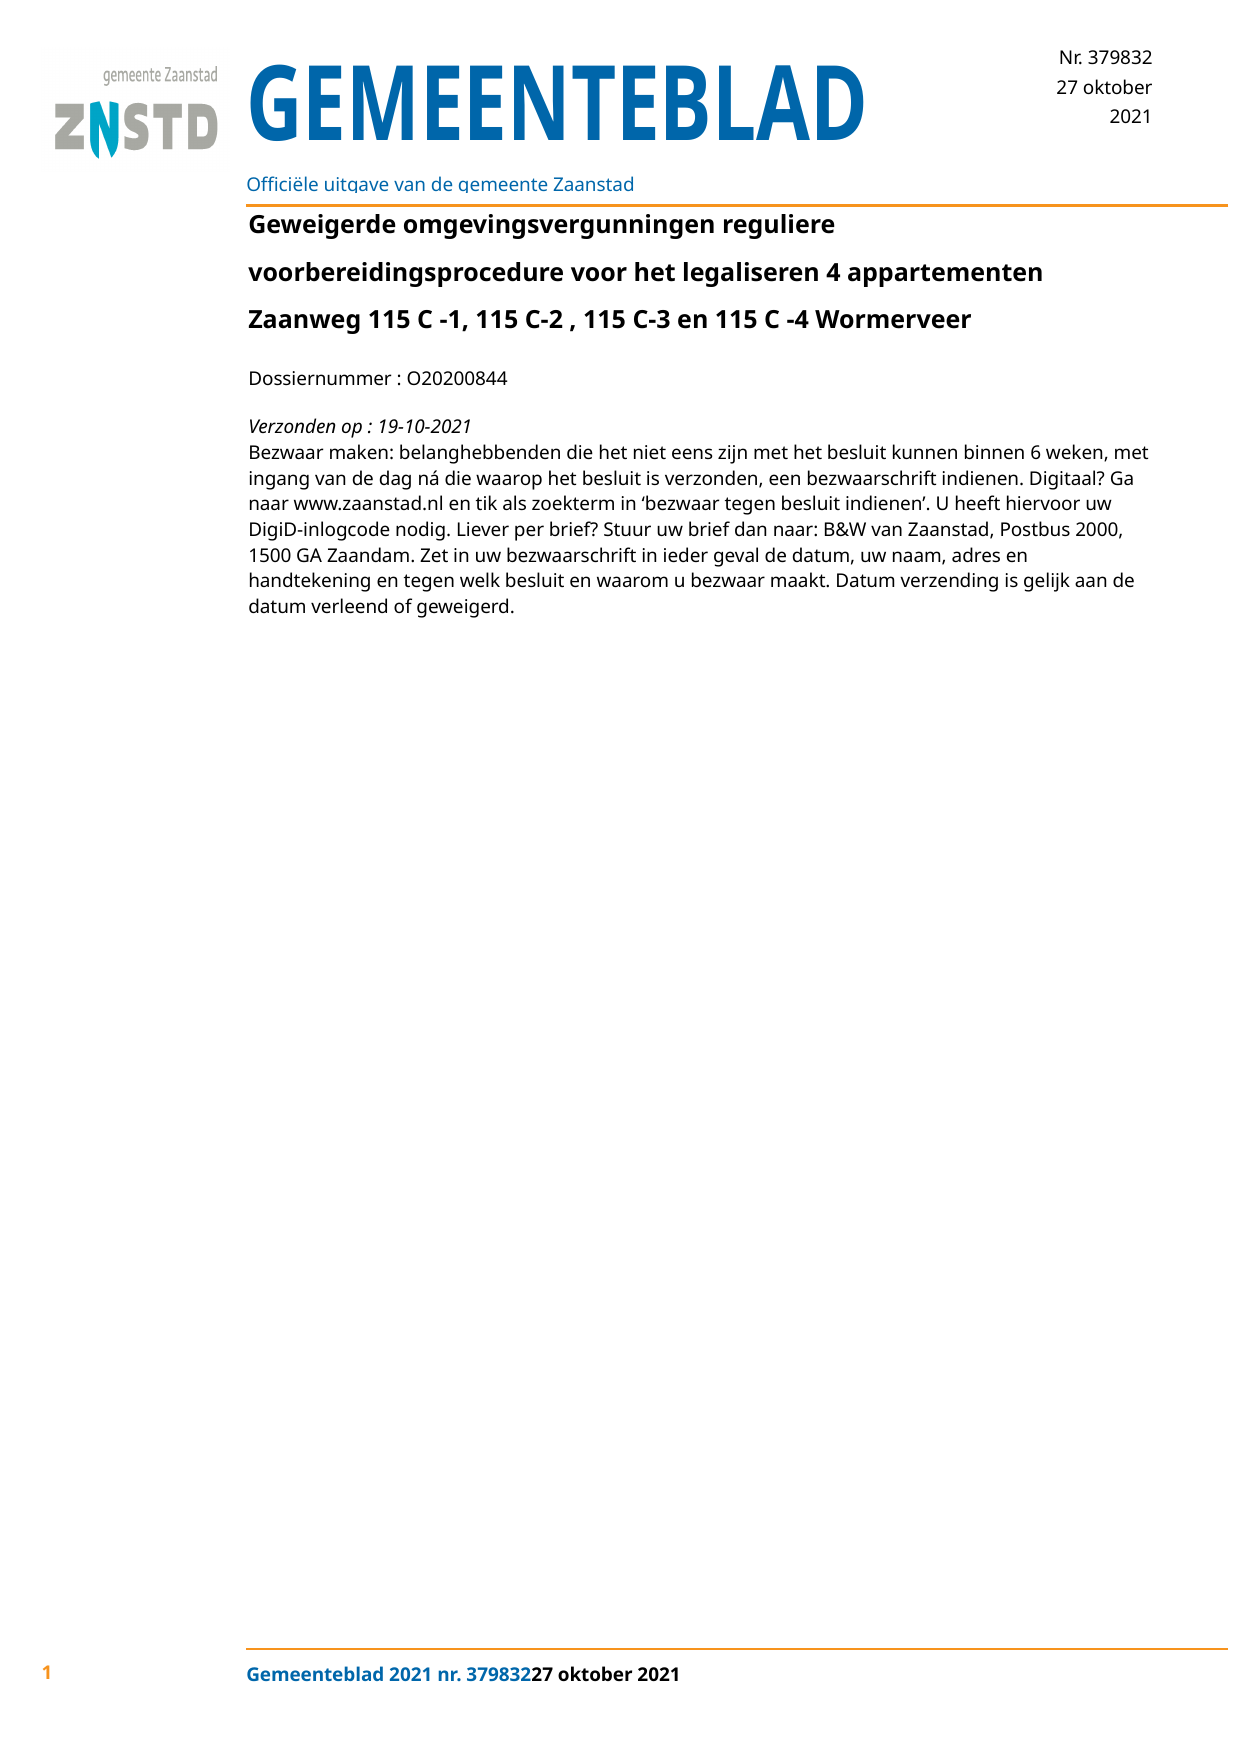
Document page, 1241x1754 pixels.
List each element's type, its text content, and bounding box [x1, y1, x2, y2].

picture [41, 47, 231, 172]
text Verzonden op : 19-10-2021 [248, 413, 1152, 439]
text Bezwaar maken: belanghebbenden die het niet eens zijn met het besluit kunnen binnen 6 weken, met ingang van de dag ná die waarop het besluit is verzonden, een bezwaarschrift indienen. Digitaal? Ga naar www.zaanstad.nl en tik als zoekterm in ‘bezwaar tegen besluit indienen’. U heeft hiervoor uw DigiD-inlogcode nodig. Liever per brief? Stuur uw brief dan naar: B&W van Zaanstad, Postbus 2000, 1500 GA Zaandam. Zet in uw bezwaarschrift in ieder geval de datum, uw naam, adres en handtekening en tegen welk besluit en waarom u bezwaar maakt. Datum verzending is gelijk aan de datum verleend of geweigerd. [248, 439, 1152, 619]
text Geweigerde omgevingsvergunningen reguliere voorbereidingsprocedure voor het legaliseren 4 appartementen Zaanweg 115 C -1, 115 C-2 , 115 C-3 en 115 C -4 Wormerveer [248, 207, 1152, 336]
text Dossiernummer : O20200844 [248, 366, 1152, 391]
